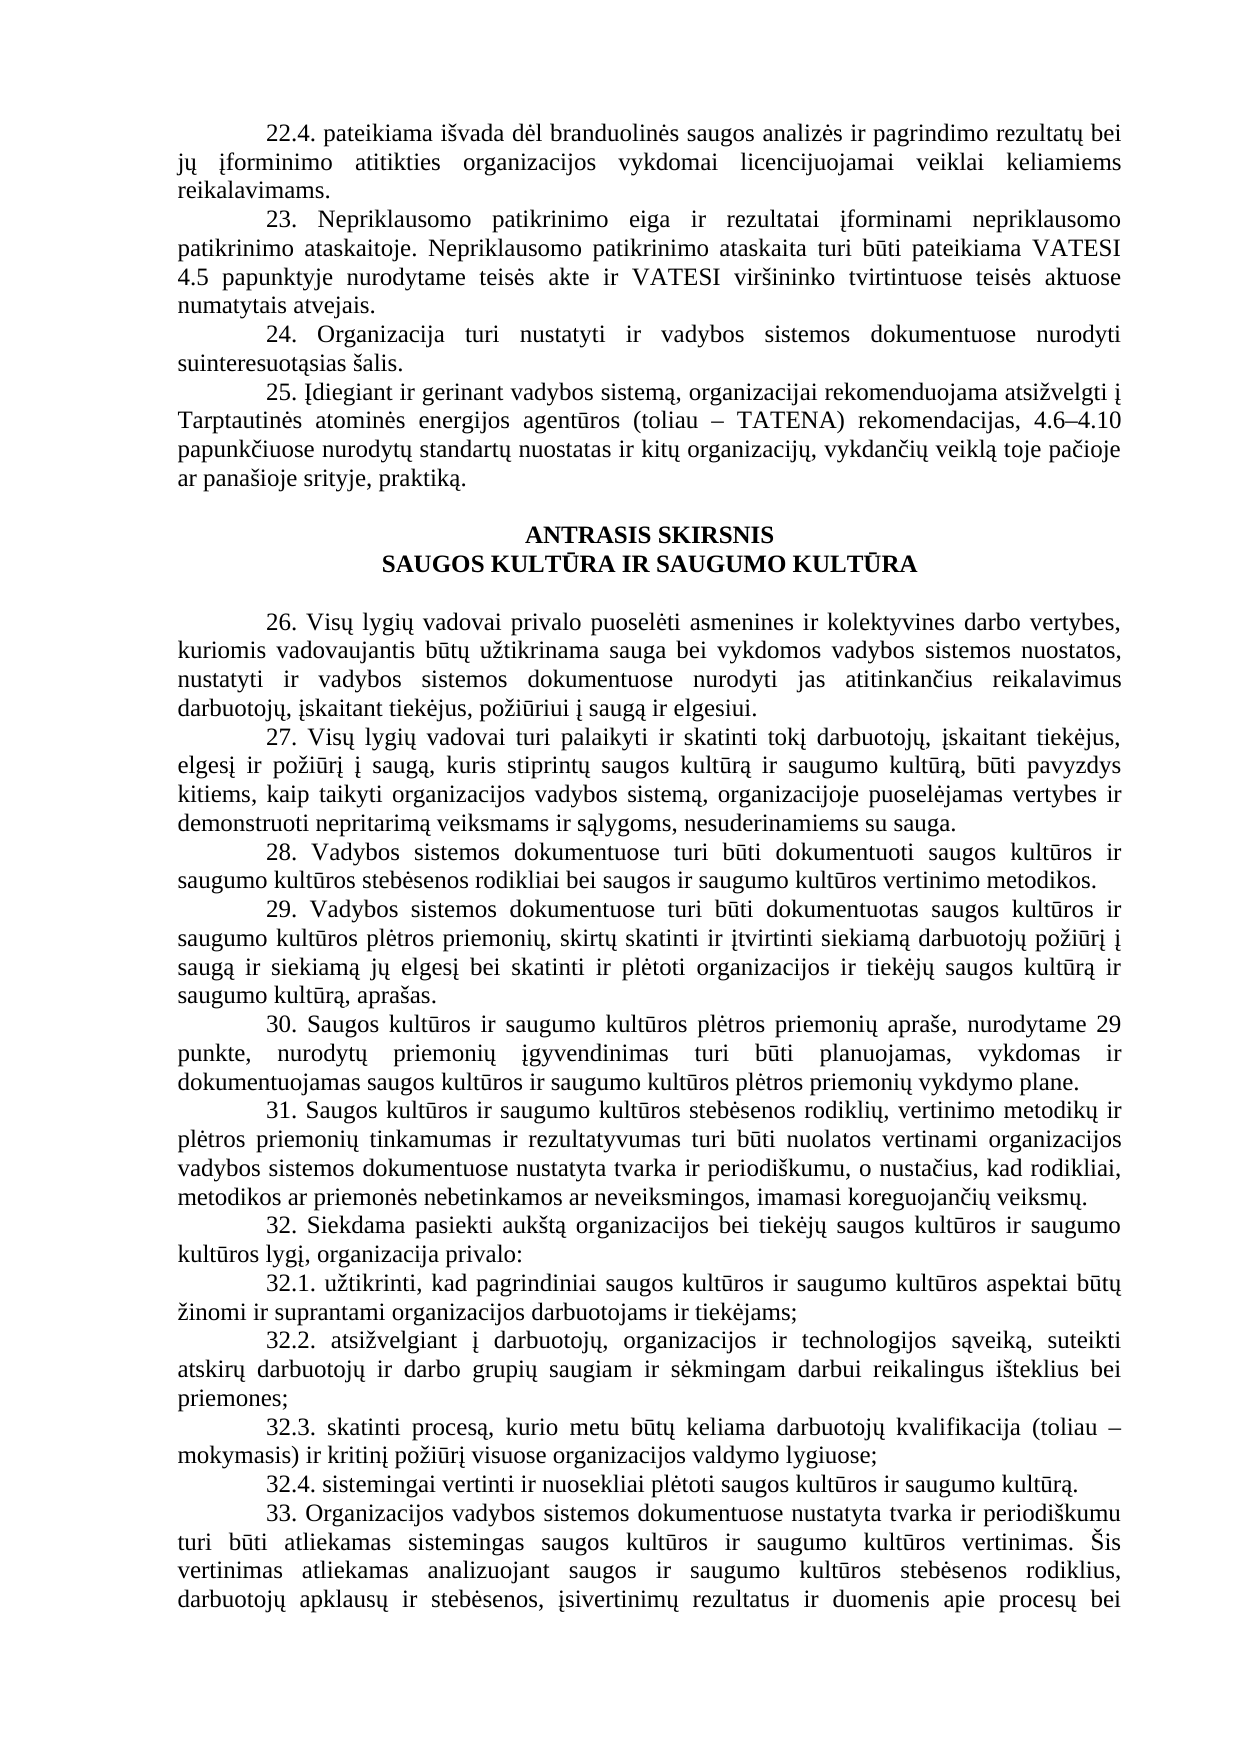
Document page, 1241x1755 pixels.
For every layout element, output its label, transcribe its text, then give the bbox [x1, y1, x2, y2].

text 32.4. sistemingai vertinti ir nuosekliai plėtoti saugos kultūros ir saugumo kultūrą. [177, 1469, 1122, 1498]
text 22.4. pateikiama išvada dėl branduolinės saugos analizės ir pagrindimo rezultatų bei jų įforminimo atitikties organizacijos vykdomai licencijuojamai veiklai keliamiems reikalavimams. [177, 118, 1122, 204]
text 32.1. užtikrinti, kad pagrindiniai saugos kultūros ir saugumo kultūros aspektai būtų žinomi ir suprantami organizacijos darbuotojams ir tiekėjams; [177, 1268, 1122, 1326]
text 23. Nepriklausomo patikrinimo eiga ir rezultatai įforminami nepriklausomo patikrinimo ataskaitoje. Nepriklausomo patikrinimo ataskaita turi būti pateikiama VATESI 4.5 papunktyje nurodytame teisės akte ir VATESI viršininko tvirtintuose teisės aktuose numatytais atvejais. [177, 204, 1122, 319]
text 29. Vadybos sistemos dokumentuose turi būti dokumentuotas saugos kultūros ir saugumo kultūros plėtros priemonių, skirtų skatinti ir įtvirtinti siekiamą darbuotojų požiūrį į saugą ir siekiamą jų elgesį bei skatinti ir plėtoti organizacijos ir tiekėjų saugos kultūrą ir saugumo kultūrą, aprašas. [177, 894, 1122, 1009]
text 27. Visų lygių vadovai turi palaikyti ir skatinti tokį darbuotojų, įskaitant tiekėjus, elgesį ir požiūrį į saugą, kuris stiprintų saugos kultūrą ir saugumo kultūrą, būti pavyzdys kitiems, kaip taikyti organizacijos vadybos sistemą, organizacijoje puoselėjamas vertybes ir demonstruoti nepritarimą veiksmams ir sąlygoms, nesuderinamiems su sauga. [177, 722, 1122, 837]
text 25. Įdiegiant ir gerinant vadybos sistemą, organizacijai rekomenduojama atsižvelgti į Tarptautinės atominės energijos agentūros (toliau – TATENA) rekomendacijas, 4.6–4.10 papunkčiuose nurodytų standartų nuostatas ir kitų organizacijų, vykdančių veiklą toje pačioje ar panašioje srityje, praktiką. [177, 377, 1122, 492]
text SAUGOS KULTŪRA IR SAUGUMO KULTŪRA [177, 549, 1122, 578]
text 28. Vadybos sistemos dokumentuose turi būti dokumentuoti saugos kultūros ir saugumo kultūros stebėsenos rodikliai bei saugos ir saugumo kultūros vertinimo metodikos. [177, 837, 1122, 894]
text 33. Organizacijos vadybos sistemos dokumentuose nustatyta tvarka ir periodiškumu turi būti atliekamas sistemingas saugos kultūros ir saugumo kultūros vertinimas. Šis vertinimas atliekamas analizuojant saugos ir saugumo kultūros stebėsenos rodiklius, darbuotojų apklausų ir stebėsenos, įsivertinimų rezultatus ir duomenis apie procesų bei [177, 1498, 1122, 1613]
text 32.3. skatinti procesą, kurio metu būtų keliama darbuotojų kvalifikacija (toliau – mokymasis) ir kritinį požiūrį visuose organizacijos valdymo lygiuose; [177, 1412, 1122, 1469]
text 26. Visų lygių vadovai privalo puoselėti asmenines ir kolektyvines darbo vertybes, kuriomis vadovaujantis būtų užtikrinama sauga bei vykdomos vadybos sistemos nuostatos, nustatyti ir vadybos sistemos dokumentuose nurodyti jas atitinkančius reikalavimus darbuotojų, įskaitant tiekėjus, požiūriui į saugą ir elgesiui. [177, 607, 1122, 722]
text 24. Organizacija turi nustatyti ir vadybos sistemos dokumentuose nurodyti suinteresuotąsias šalis. [177, 319, 1122, 377]
text 32.2. atsižvelgiant į darbuotojų, organizacijos ir technologijos sąveiką, suteikti atskirų darbuotojų ir darbo grupių saugiam ir sėkmingam darbui reikalingus išteklius bei priemones; [177, 1326, 1122, 1412]
text 31. Saugos kultūros ir saugumo kultūros stebėsenos rodiklių, vertinimo metodikų ir plėtros priemonių tinkamumas ir rezultatyvumas turi būti nuolatos vertinami organizacijos vadybos sistemos dokumentuose nustatyta tvarka ir periodiškumu, o nustačius, kad rodikliai, metodikos ar priemonės nebetinkamos ar neveiksmingos, imamasi koreguojančių veiksmų. [177, 1096, 1122, 1211]
text 30. Saugos kultūros ir saugumo kultūros plėtros priemonių apraše, nurodytame 29 punkte, nurodytų priemonių įgyvendinimas turi būti planuojamas, vykdomas ir dokumentuojamas saugos kultūros ir saugumo kultūros plėtros priemonių vykdymo plane. [177, 1009, 1122, 1096]
text 32. Siekdama pasiekti aukštą organizacijos bei tiekėjų saugos kultūros ir saugumo kultūros lygį, organizacija privalo: [177, 1211, 1122, 1268]
text ANTRASIS SKIRSNIS [177, 521, 1122, 549]
